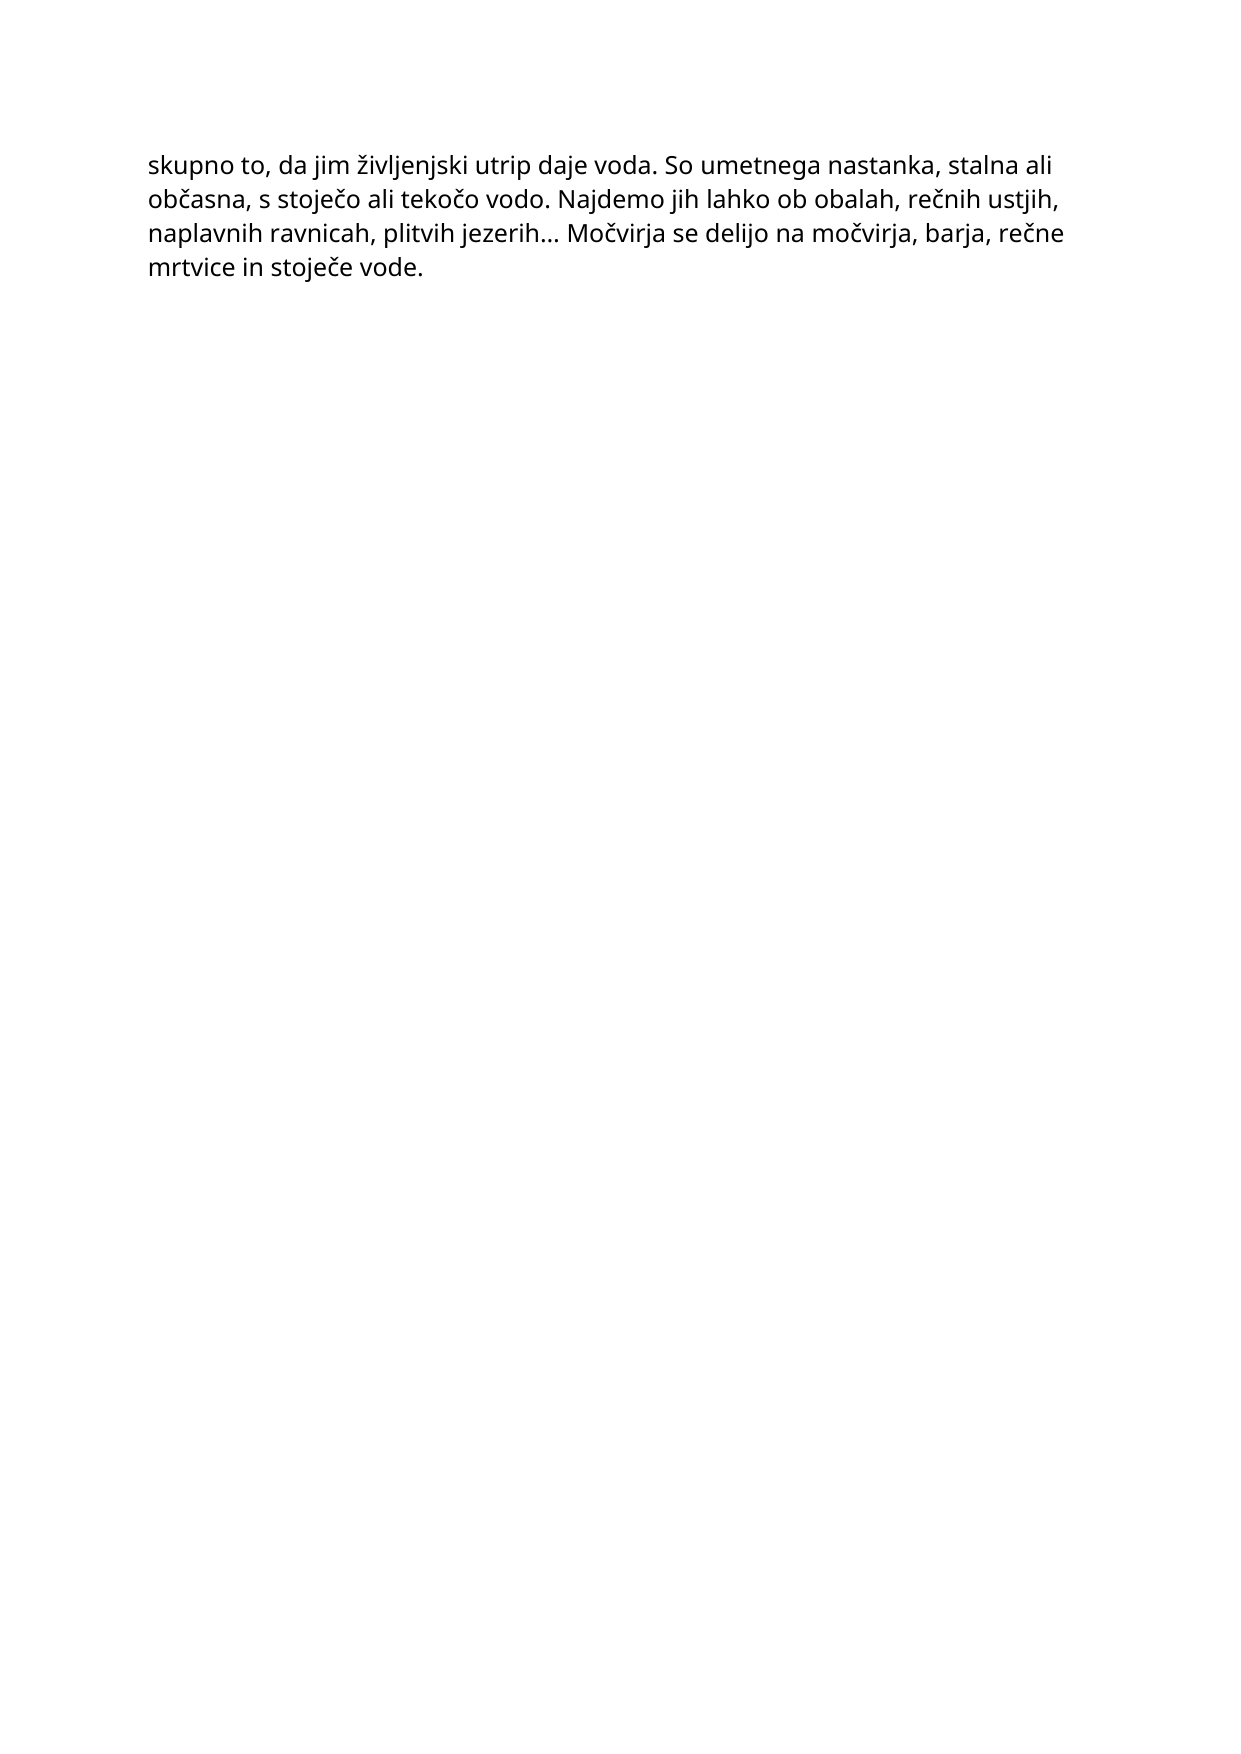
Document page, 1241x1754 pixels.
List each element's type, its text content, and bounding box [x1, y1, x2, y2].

text skupno to, da jim življenjski utrip daje voda. So umetnega nastanka, stalna ali občasna, s stoječo ali tekočo vodo. Najdemo jih lahko ob obalah, rečnih ustjih, naplavnih ravnicah, plitvih jezerih… Močvirja se delijo na močvirja, barja, rečne mrtvice in stoječe vode. [148, 148, 1093, 284]
